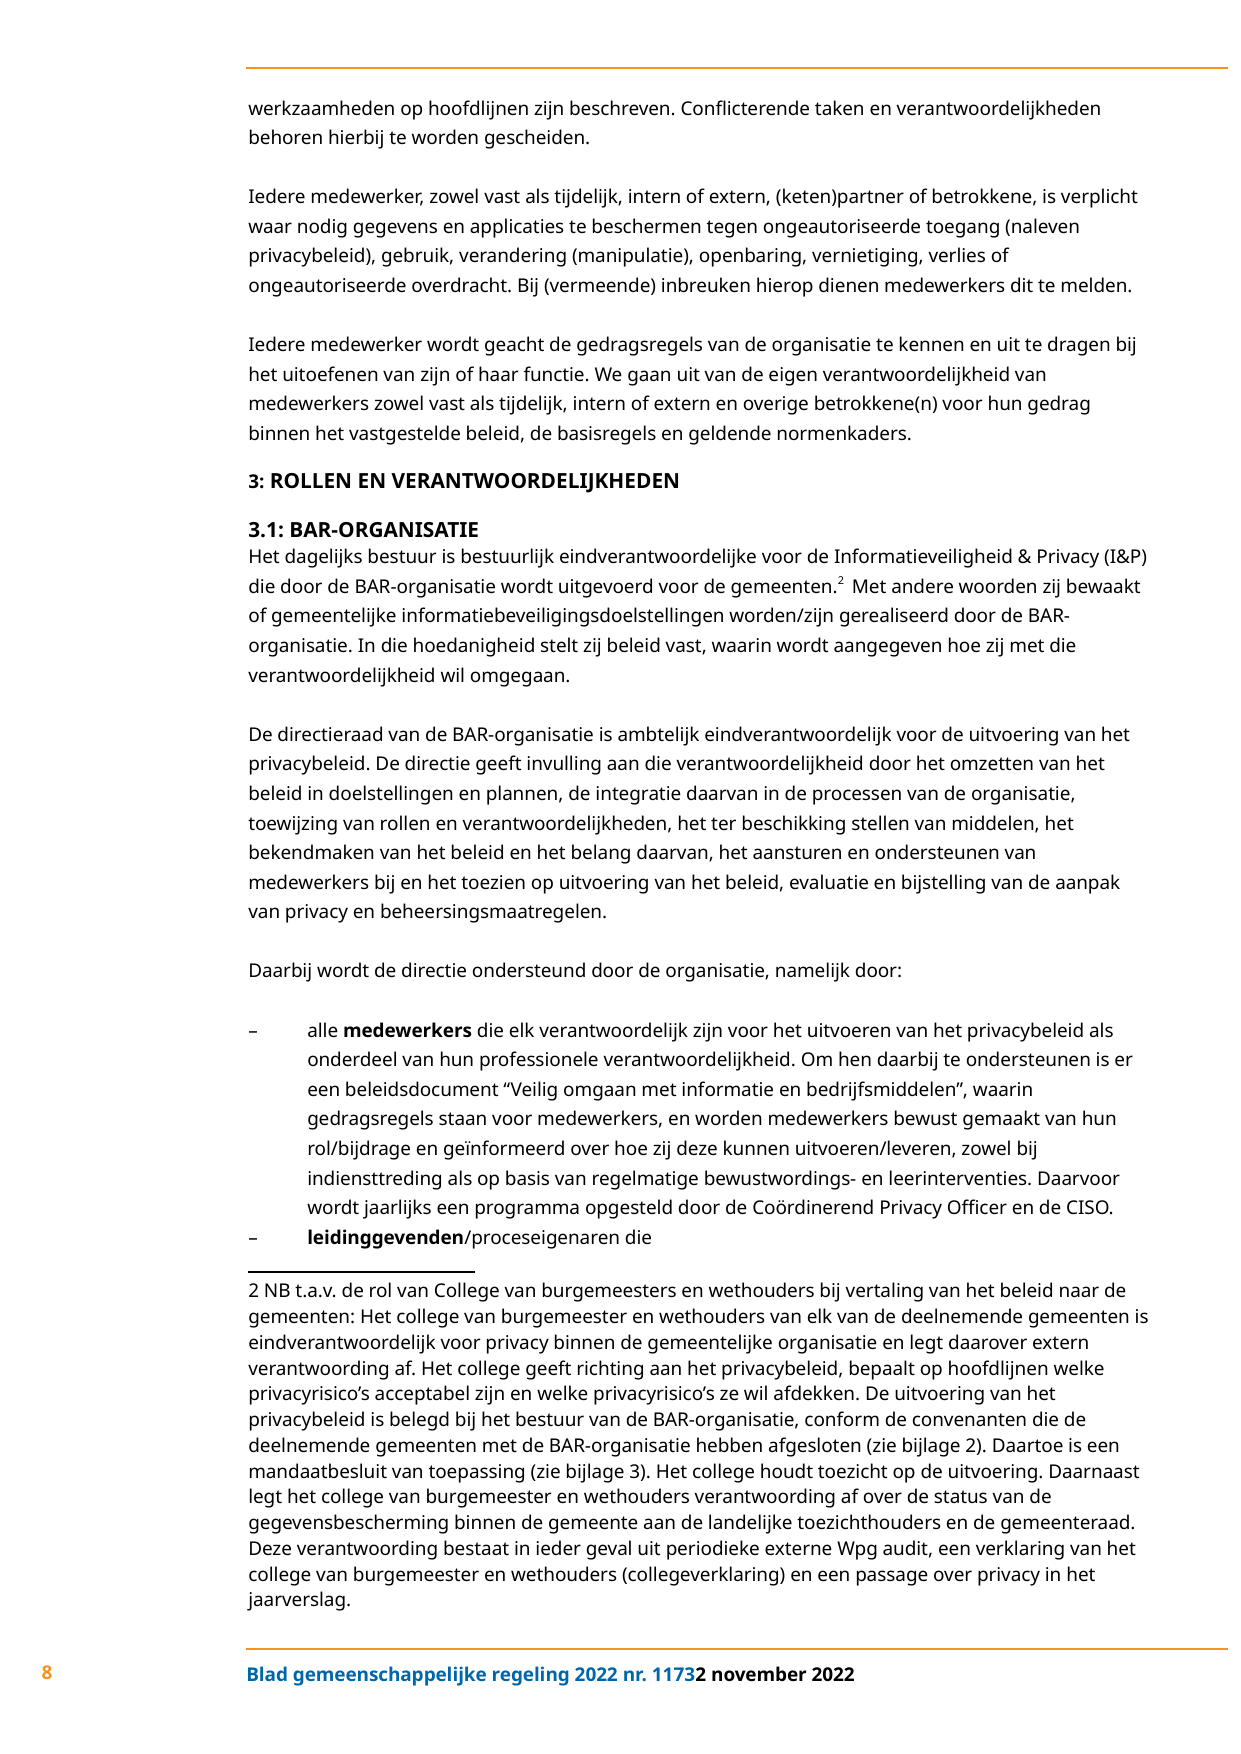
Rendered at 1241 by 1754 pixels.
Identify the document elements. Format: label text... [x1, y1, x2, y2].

text NB t.a.v. de rol van College van burgemeesters en wethouders bij vertaling van het beleid naar de gemeenten: Het college van burgemeester en wethouders van elk van de deelnemende gemeenten is eindverantwoordelijk voor privacy binnen de gemeentelijke organisatie en legt daarover extern verantwoording af. Het college geeft richting aan het privacybeleid, bepaalt op hoofdlijnen welke privacyrisico’s acceptabel zijn en welke privacyrisico’s ze wil afdekken. De uitvoering van het privacybeleid is belegd bij het bestuur van de BAR-organisatie, conform de convenanten die de deelnemende gemeenten met de BAR-organisatie hebben afgesloten (zie bijlage 2). Daartoe is een mandaatbesluit van toepassing (zie bijlage 3). Het college houdt toezicht op de uitvoering. Daarnaast legt het college van burgemeester en wethouders verantwoording af over de status van de gegevensbescherming binnen de gemeente aan de landelijke toezichthouders en de gemeenteraad. Deze verantwoording bestaat in ieder geval uit periodieke externe Wpg audit, een verklaring van het college van burgemeester en wethouders (collegeverklaring) en een passage over privacy in het jaarverslag. [248, 1278, 1152, 1612]
list leidinggevenden/proceseigenaren die [248, 1224, 1152, 1250]
text Iedere medewerker wordt geacht de gedragsregels van de organisatie te kennen en uit te dragen bij het uitoefenen van zijn of haar functie. We gaan uit van de eigen verantwoordelijkheid van medewerkers zowel vast als tijdelijk, intern of extern en overige betrokkene(n) voor hun gedrag binnen het vastgestelde beleid, de basisregels en geldende normenkaders. [248, 331, 1152, 446]
text werkzaamheden op hoofdlijnen zijn beschreven. Conflicterende taken en verantwoordelijkheden behoren hierbij te worden gescheiden. [248, 95, 1152, 150]
text De directieraad van de BAR-organisatie is ambtelijk eindverantwoordelijk voor de uitvoering van het privacybeleid. De directie geeft invulling aan die verantwoordelijkheid door het omzetten van het beleid in doelstellingen en plannen, de integratie daarvan in de processen van de organisatie, toewijzing van rollen en verantwoordelijkheden, het ter beschikking stellen van middelen, het bekendmaken van het beleid en het belang daarvan, het aansturen en ondersteunen van medewerkers bij en het toezien op uitvoering van het beleid, evaluatie en bijstelling van de aanpak van privacy en beheersingsmaatregelen. [248, 721, 1152, 924]
text Het dagelijks bestuur is bestuurlijk eindverantwoordelijke voor de Informatieveiligheid & Privacy (I&P) die door de BAR-organisatie wordt uitgevoerd voor de gemeenten. Met andere woorden zij bewaakt of gemeentelijke informatiebeveiligingsdoelstellingen worden/zijn gerealiseerd door de BAR-organisatie. In die hoedanigheid stelt zij beleid vast, waarin wordt aangegeven hoe zij met die verantwoordelijkheid wil omgegaan. [248, 543, 1152, 688]
text 3: ROLLEN EN VERANTWOORDELIJKHEDEN [248, 466, 1152, 494]
list alle medewerkers die elk verantwoordelijk zijn voor het uitvoeren van het privacybeleid als onderdeel van hun professionele verantwoordelijkheid. Om hen daarbij te ondersteunen is er een beleidsdocument “Veilig omgaan met informatie en bedrijfsmiddelen”, waarin gedragsregels staan voor medewerkers, en worden medewerkers bewust gemaakt van hun rol/bijdrage en geïnformeerd over hoe zij deze kunnen uitvoeren/leveren, zowel bij indiensttreding als op basis van regelmatige bewustwordings- en leerinterventies. Daarvoor wordt jaarlijks een programma opgesteld door de Coördinerend Privacy Officer en de CISO. [248, 1017, 1152, 1220]
text 3.1: BAR-ORGANISATIE [248, 515, 1152, 543]
text Daarbij wordt de directie ondersteund door de organisatie, namelijk door: [248, 958, 1152, 983]
text Iedere medewerker, zowel vast als tijdelijk, intern of extern, (keten)partner of betrokkene, is verplicht waar nodig gegevens en applicaties te beschermen tegen ongeautoriseerde toegang (naleven privacybeleid), gebruik, verandering (manipulatie), openbaring, vernietiging, verlies of ongeautoriseerde overdracht. Bij (vermeende) inbreuken hierop dienen medewerkers dit te melden. [248, 183, 1152, 298]
picture [41, 47, 231, 172]
